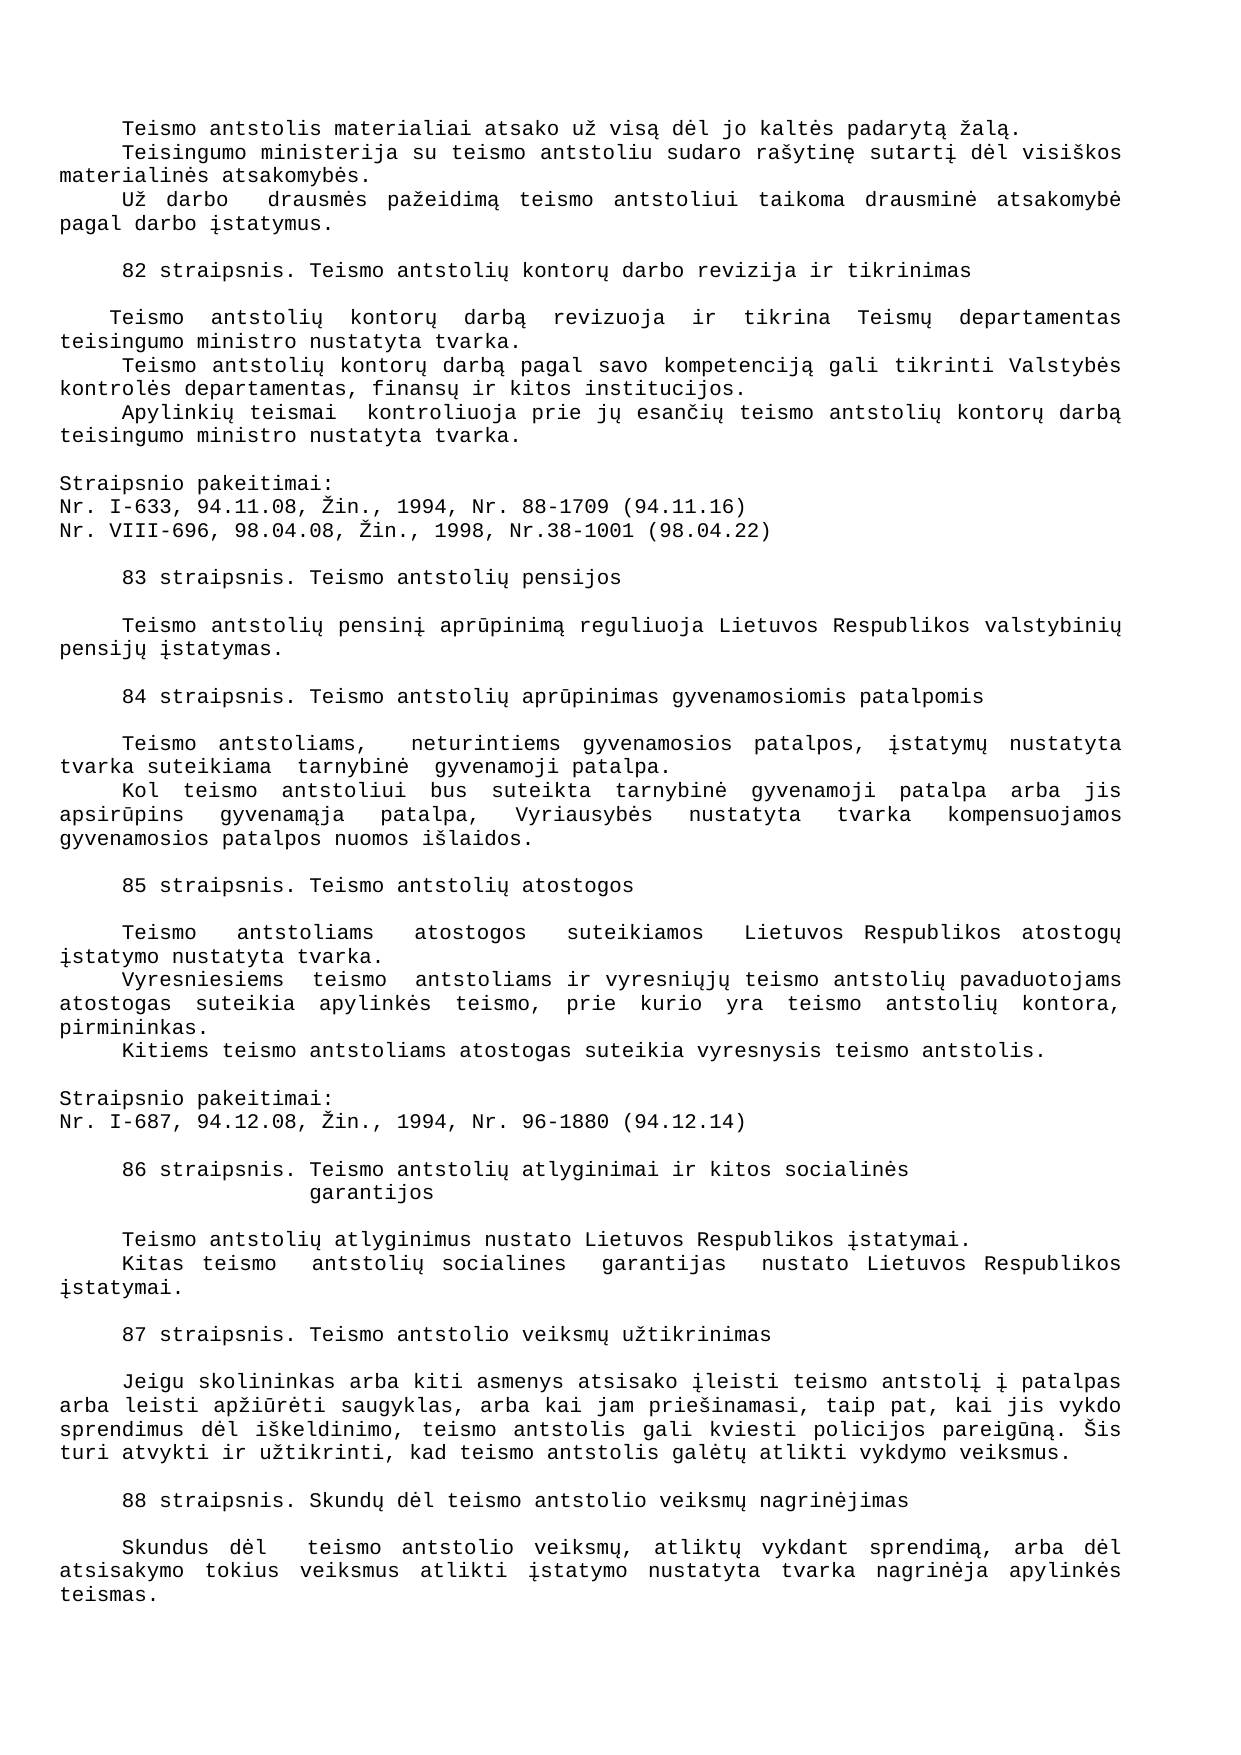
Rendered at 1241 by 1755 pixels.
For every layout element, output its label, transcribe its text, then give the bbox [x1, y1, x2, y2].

text Kol teismo antstoliui bus suteikta tarnybinė gyvenamoji patalpa arba jis apsirūpins gyvenamąja patalpa, Vyriausybės nustatyta tvarka kompensuojamos gyvenamosios patalpos nuomos išlaidos. [59, 780, 1122, 851]
text Apylinkių teismai kontroliuoja prie jų esančių teismo antstolių kontorų darbą teisingumo ministro nustatyta tvarka. [59, 402, 1122, 449]
text Nr. I-633, 94.11.08, Žin., 1994, Nr. 88-1709 (94.11.16) [59, 496, 1122, 520]
text Vyresniesiems teismo antstoliams ir vyresniųjų teismo antstolių pavaduotojams atostogas suteikia apylinkės teismo, prie kurio yra teismo antstolių kontora, pirmininkas. [59, 969, 1122, 1040]
text 87 straipsnis. Teismo antstolio veiksmų užtikrinimas [59, 1324, 1122, 1348]
text Nr. I-687, 94.12.08, Žin., 1994, Nr. 96-1880 (94.12.14) [59, 1111, 1122, 1135]
text Teismo antstoliams, neturintiems gyvenamosios patalpos, įstatymų nustatyta tvarka suteikiama tarnybinė gyvenamoji patalpa. [59, 733, 1122, 780]
text Straipsnio pakeitimai: [59, 1088, 1122, 1111]
text Straipsnio pakeitimai: [59, 473, 1122, 496]
text 86 straipsnis. Teismo antstolių atlyginimai ir kitos socialinės [59, 1158, 1122, 1182]
text Kitas teismo antstolių socialines garantijas nustato Lietuvos Respublikos įstatymai. [59, 1253, 1122, 1300]
text Už darbo drausmės pažeidimą teismo antstoliui taikoma drausminė atsakomybė pagal darbo įstatymus. [59, 189, 1122, 236]
text Teismo antstoliams atostogos suteikiamos Lietuvos Respublikos atostogų įstatymo nustatyta tvarka. [59, 922, 1122, 969]
text Kitiems teismo antstoliams atostogas suteikia vyresnysis teismo antstolis. [59, 1040, 1122, 1064]
text 83 straipsnis. Teismo antstolių pensijos [59, 567, 1122, 591]
text garantijos [59, 1182, 1122, 1206]
text Teismo antstolių atlyginimus nustato Lietuvos Respublikos įstatymai. [59, 1229, 1122, 1253]
text Teismo antstolių kontorų darbą revizuoja ir tikrina Teismų departamentas teisingumo ministro nustatyta tvarka. [59, 307, 1122, 354]
text Teismo antstolių kontorų darbą pagal savo kompetenciją gali tikrinti Valstybės kontrolės departamentas, finansų ir kitos institucijos. [59, 354, 1122, 402]
text Nr. VIII-696, 98.04.08, Žin., 1998, Nr.38-1001 (98.04.22) [59, 520, 1122, 544]
text 84 straipsnis. Teismo antstolių aprūpinimas gyvenamosiomis patalpomis [59, 686, 1122, 709]
text 85 straipsnis. Teismo antstolių atostogos [59, 875, 1122, 898]
text Skundus dėl teismo antstolio veiksmų, atliktų vykdant sprendimą, arba dėl atsisakymo tokius veiksmus atlikti įstatymo nustatyta tvarka nagrinėja apylinkės teismas. [59, 1537, 1122, 1608]
text 88 straipsnis. Skundų dėl teismo antstolio veiksmų nagrinėjimas [59, 1489, 1122, 1513]
text Teismo antstolių pensinį aprūpinimą reguliuoja Lietuvos Respublikos valstybinių pensijų įstatymas. [59, 615, 1122, 662]
text Teismo antstolis materialiai atsako už visą dėl jo kaltės padarytą žalą. [59, 118, 1122, 142]
text Jeigu skolininkas arba kiti asmenys atsisako įleisti teismo antstolį į patalpas arba leisti apžiūrėti saugyklas, arba kai jam priešinamasi, taip pat, kai jis vykdo sprendimus dėl iškeldinimo, teismo antstolis gali kviesti policijos pareigūną. Šis turi atvykti ir užtikrinti, kad teismo antstolis galėtų atlikti vykdymo veiksmus. [59, 1371, 1122, 1466]
text 82 straipsnis. Teismo antstolių kontorų darbo revizija ir tikrinimas [59, 260, 1122, 284]
text Teisingumo ministerija su teismo antstoliu sudaro rašytinę sutartį dėl visiškos materialinės atsakomybės. [59, 142, 1122, 189]
